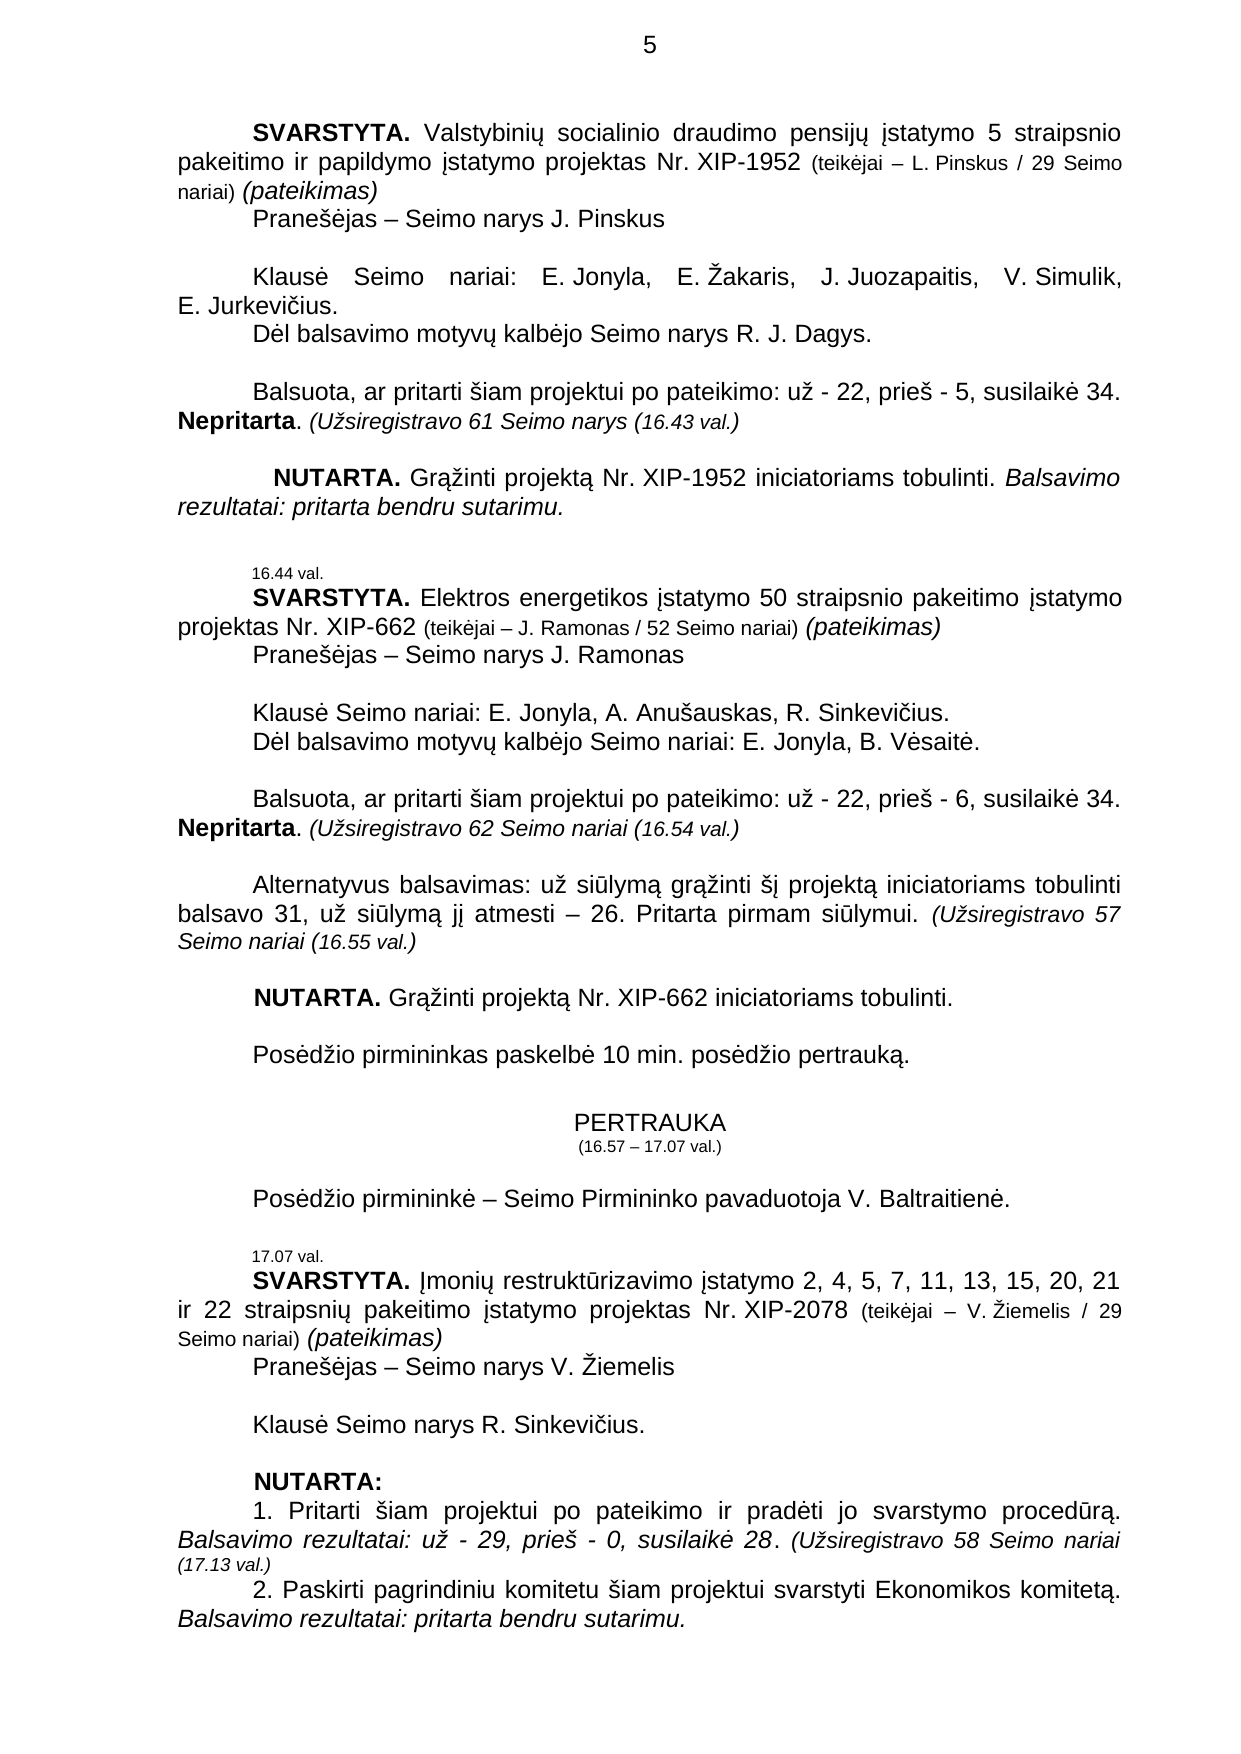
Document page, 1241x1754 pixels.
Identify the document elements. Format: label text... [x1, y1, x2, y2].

text Klausė Seimo nariai: E. Jonyla, E. Žakaris, J. Juozapaitis, V. Simulik, E. Jurkevičius. [177, 262, 1122, 319]
text Dėl balsavimo motyvų kalbėjo Seimo nariai: E. Jonyla, B. Vėsaitė. [177, 727, 1122, 755]
text Posėdžio pirmininkė – Seimo Pirmininko pavaduotoja V. Baltraitienė. [177, 1184, 1122, 1213]
text Klausė Seimo nariai: E. Jonyla, A. Anušauskas, R. Sinkevičius. [177, 698, 1122, 727]
text SVARSTYTA. Įmonių restruktūrizavimo įstatymo 2, 4, 5, 7, 11, 13, 15, 20, 21 ir 22 straipsnių pakeitimo įstatymo projektas Nr. XIP-2078 (teikėjai – V. Žiemelis / 29 Seimo nariai) (pateikimas) [177, 1266, 1122, 1352]
text Posėdžio pirmininkas paskelbė 10 min. posėdžio pertrauką. [177, 1041, 1122, 1069]
text 2. Paskirti pagrindiniu komitetu šiam projektui svarstyti Ekonomikos komitetą. Balsavimo rezultatai: pritarta bendru sutarimu. [177, 1575, 1122, 1632]
text NUTARTA. Grąžinti projektą Nr. XIP-1952 iniciatoriams tobulinti. Balsavimo rezultatai: pritarta bendru sutarimu. [177, 463, 1122, 521]
text NUTARTA. Grąžinti projektą Nr. XIP-662 iniciatoriams tobulinti. [177, 983, 1122, 1012]
text Balsuota, ar pritarti šiam projektui po pateikimo: už - 22, prieš - 6, susilaikė 34. Nepritarta. (Užsiregistravo 62 Seimo nariai (16.54 val.) [177, 784, 1122, 842]
text SVARSTYTA. Elektros energetikos įstatymo 50 straipsnio pakeitimo įstatymo projektas Nr. XIP-662 (teikėjai – J. Ramonas / 52 Seimo nariai) (pateikimas) [177, 583, 1122, 640]
text Balsuota, ar pritarti šiam projektui po pateikimo: už - 22, prieš - 5, susilaikė 34. Nepritarta. (Užsiregistravo 61 Seimo narys (16.43 val.) [177, 377, 1122, 434]
text Pranešėjas – Seimo narys V. Žiemelis [177, 1352, 1122, 1381]
text Pranešėjas – Seimo narys J. Pinskus [177, 204, 1122, 233]
text 1. Pritarti šiam projektui po pateikimo ir pradėti jo svarstymo procedūrą. Balsavimo rezultatai: už - 29, prieš - 0, susilaikė 28. (Užsiregistravo 58 Seimo nariai (17.13 val.) [177, 1496, 1122, 1575]
text 16.44 val. [177, 564, 1122, 583]
text (16.57 – 17.07 val.) [177, 1136, 1122, 1156]
text SVARSTYTA. Valstybinių socialinio draudimo pensijų įstatymo 5 straipsnio pakeitimo ir papildymo įstatymo projektas Nr. XIP-1952 (teikėjai – L. Pinskus / 29 Seimo nariai) (pateikimas) [177, 118, 1122, 204]
text NUTARTA: [177, 1467, 1122, 1496]
text PERTRAUKA [177, 1108, 1122, 1136]
text 17.07 val. [177, 1247, 1122, 1266]
text Klausė Seimo narys R. Sinkevičius. [177, 1409, 1122, 1438]
text Dėl balsavimo motyvų kalbėjo Seimo narys R. J. Dagys. [177, 319, 1122, 348]
text Alternatyvus balsavimas: už siūlymą grąžinti šį projektą iniciatoriams tobulinti balsavo 31, už siūlymą jį atmesti – 26. Pritarta pirmam siūlymui. (Užsiregistravo 57 Seimo nariai (16.55 val.) [177, 870, 1122, 954]
text Pranešėjas – Seimo narys J. Ramonas [177, 640, 1122, 669]
